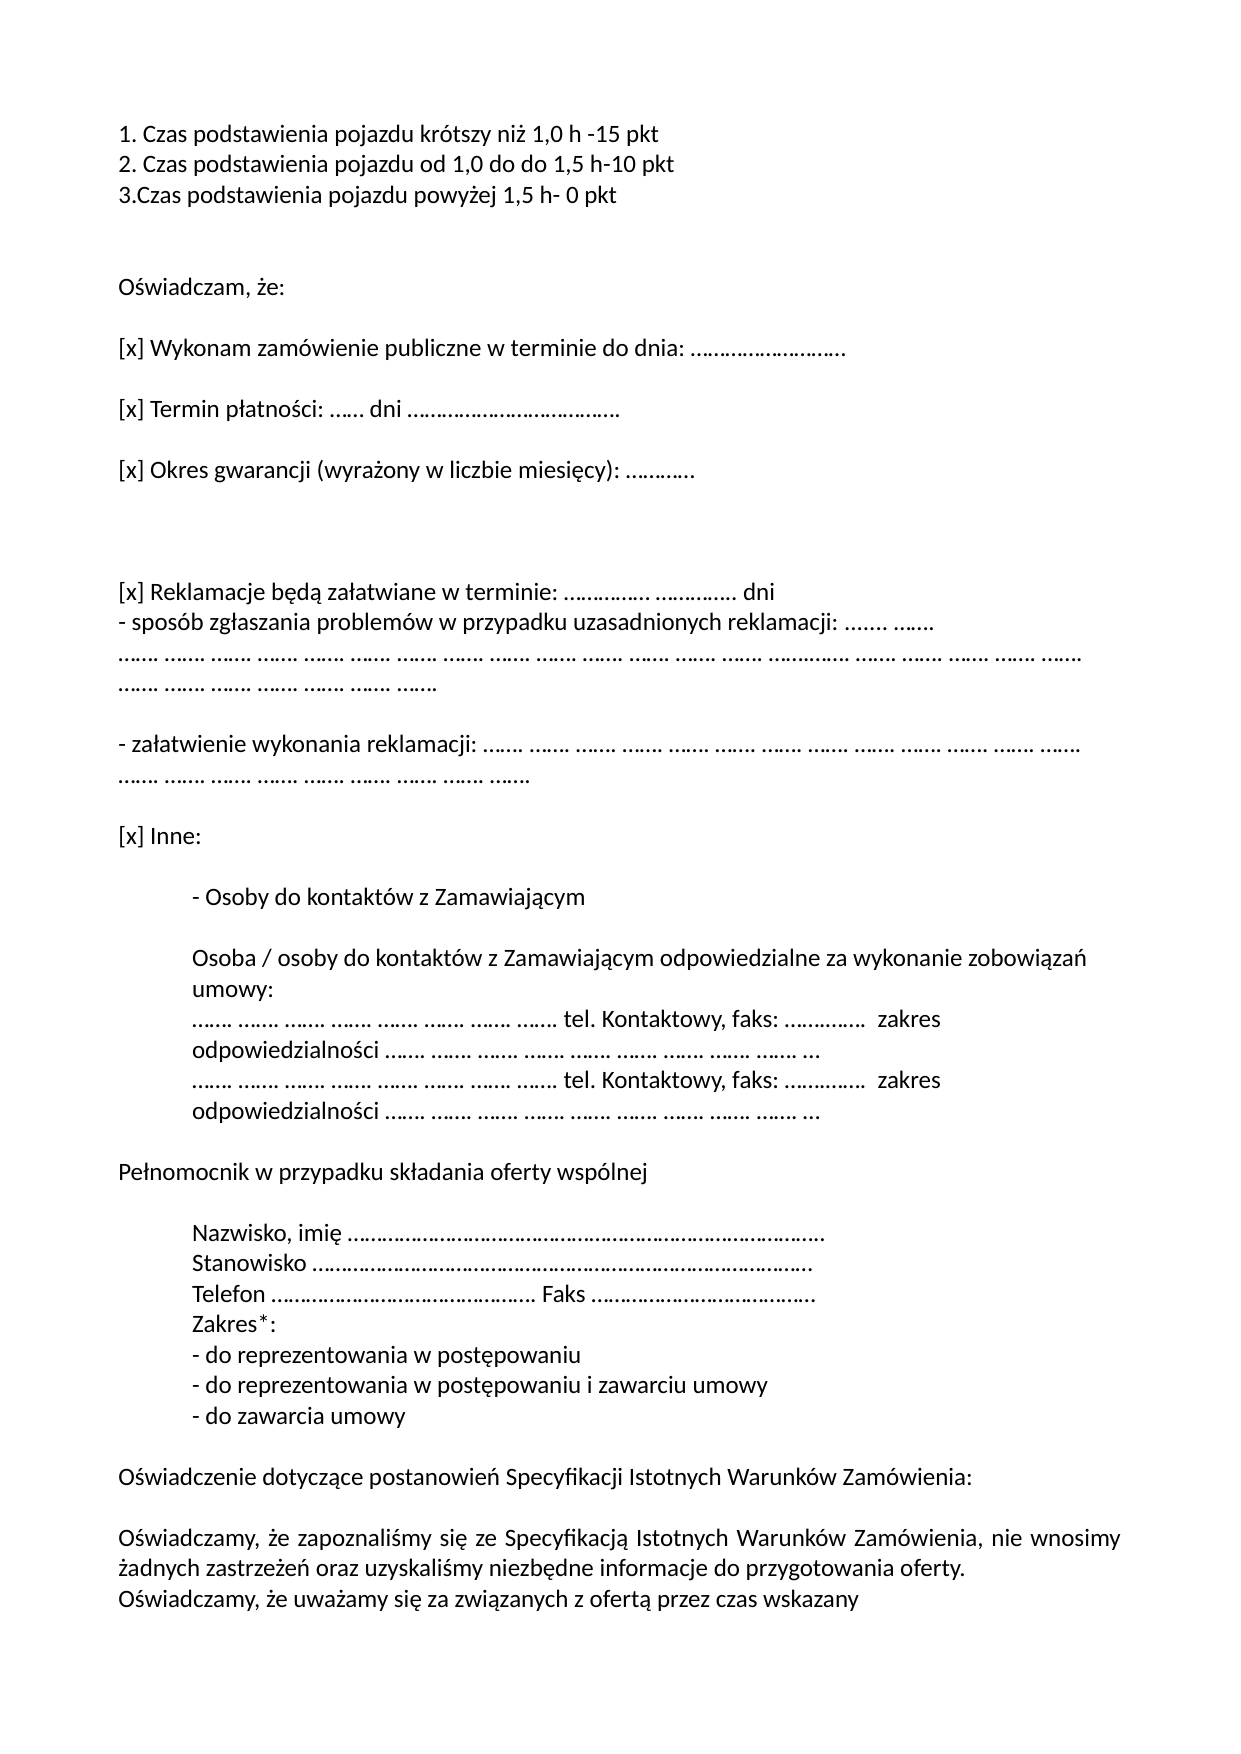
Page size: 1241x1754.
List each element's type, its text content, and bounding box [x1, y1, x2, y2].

text ……. ……. ……. ……. ……. ……. ……. ……. tel. Kontaktowy, faks: …….……. zakres odpowiedzialności ……. ……. ……. ……. ……. ……. ……. ……. ……. … [192, 1064, 1122, 1125]
text - do reprezentowania w postępowaniu [192, 1339, 1122, 1369]
text - do zawarcia umowy [192, 1400, 1122, 1431]
text - do reprezentowania w postępowaniu i zawarciu umowy [192, 1369, 1122, 1400]
text - Osoby do kontaktów z Zamawiającym [192, 881, 1122, 912]
text [x] Wykonam zamówienie publiczne w terminie do dnia: ……………………… [118, 332, 1122, 362]
text Oświadczamy, że uważamy się za związanych z ofertą przez czas wskazany [118, 1583, 1122, 1614]
text Pełnomocnik w przypadku składania oferty wspólnej [118, 1156, 1122, 1186]
text Stanowisko …………………………………………………………………………… [192, 1247, 1122, 1278]
text 3.Czas podstawienia pojazdu powyżej 1,5 h- 0 pkt [118, 179, 1122, 210]
text [x] Okres gwarancji (wyrażony w liczbie miesięcy): ………… [118, 454, 1122, 484]
text [x] Termin płatności: …… dni ………………………………. [118, 393, 1122, 423]
text [x] Inne: [118, 820, 1122, 851]
text Telefon ………………………………………. Faks ………………………………… [192, 1278, 1122, 1308]
text - załatwienie wykonania reklamacji: ……. ……. ……. ……. ……. ……. ……. ……. ……. ……. ……. ……. ……. ……. ……. ……. ……. ……. ……. ……. ……. ……. [118, 728, 1122, 789]
text - sposób zgłaszania problemów w przypadku uzasadnionych reklamacji: ....... ……. [118, 606, 1122, 637]
text ……. ……. ……. ……. ……. ……. ……. ……. ……. ……. ……. ……. ……. ……. …….……. ……. ……. ……. ……. ……. ……. ……. ……. ……. ……. ……. ……. [118, 637, 1122, 698]
text ……. ……. ……. ……. ……. ……. ……. ……. tel. Kontaktowy, faks: …….……. zakres odpowiedzialności ……. ……. ……. ……. ……. ……. ……. ……. ……. … [192, 1003, 1122, 1064]
text Osoba / osoby do kontaktów z Zamawiającym odpowiedzialne za wykonanie zobowiązań umowy: [192, 942, 1122, 1003]
text 2. Czas podstawienia pojazdu od 1,0 do do 1,5 h-10 pkt [118, 149, 1122, 179]
text Oświadczam, że: [118, 271, 1122, 301]
text Nazwisko, imię ……………………………………………………………………….. [192, 1217, 1122, 1247]
text 1. Czas podstawienia pojazdu krótszy niż 1,0 h -15 pkt [118, 118, 1122, 149]
text Oświadczamy, że zapoznaliśmy się ze Specyfikacją Istotnych Warunków Zamówienia, nie wnosimy żadnych zastrzeżeń oraz uzyskaliśmy niezbędne informacje do przygotowania oferty. [118, 1522, 1122, 1583]
text [x] Reklamacje będą załatwiane w terminie: …………… ………….. dni [118, 576, 1122, 606]
text Zakres*: [192, 1308, 1122, 1339]
text Oświadczenie dotyczące postanowień Specyfikacji Istotnych Warunków Zamówienia: [118, 1461, 1122, 1492]
